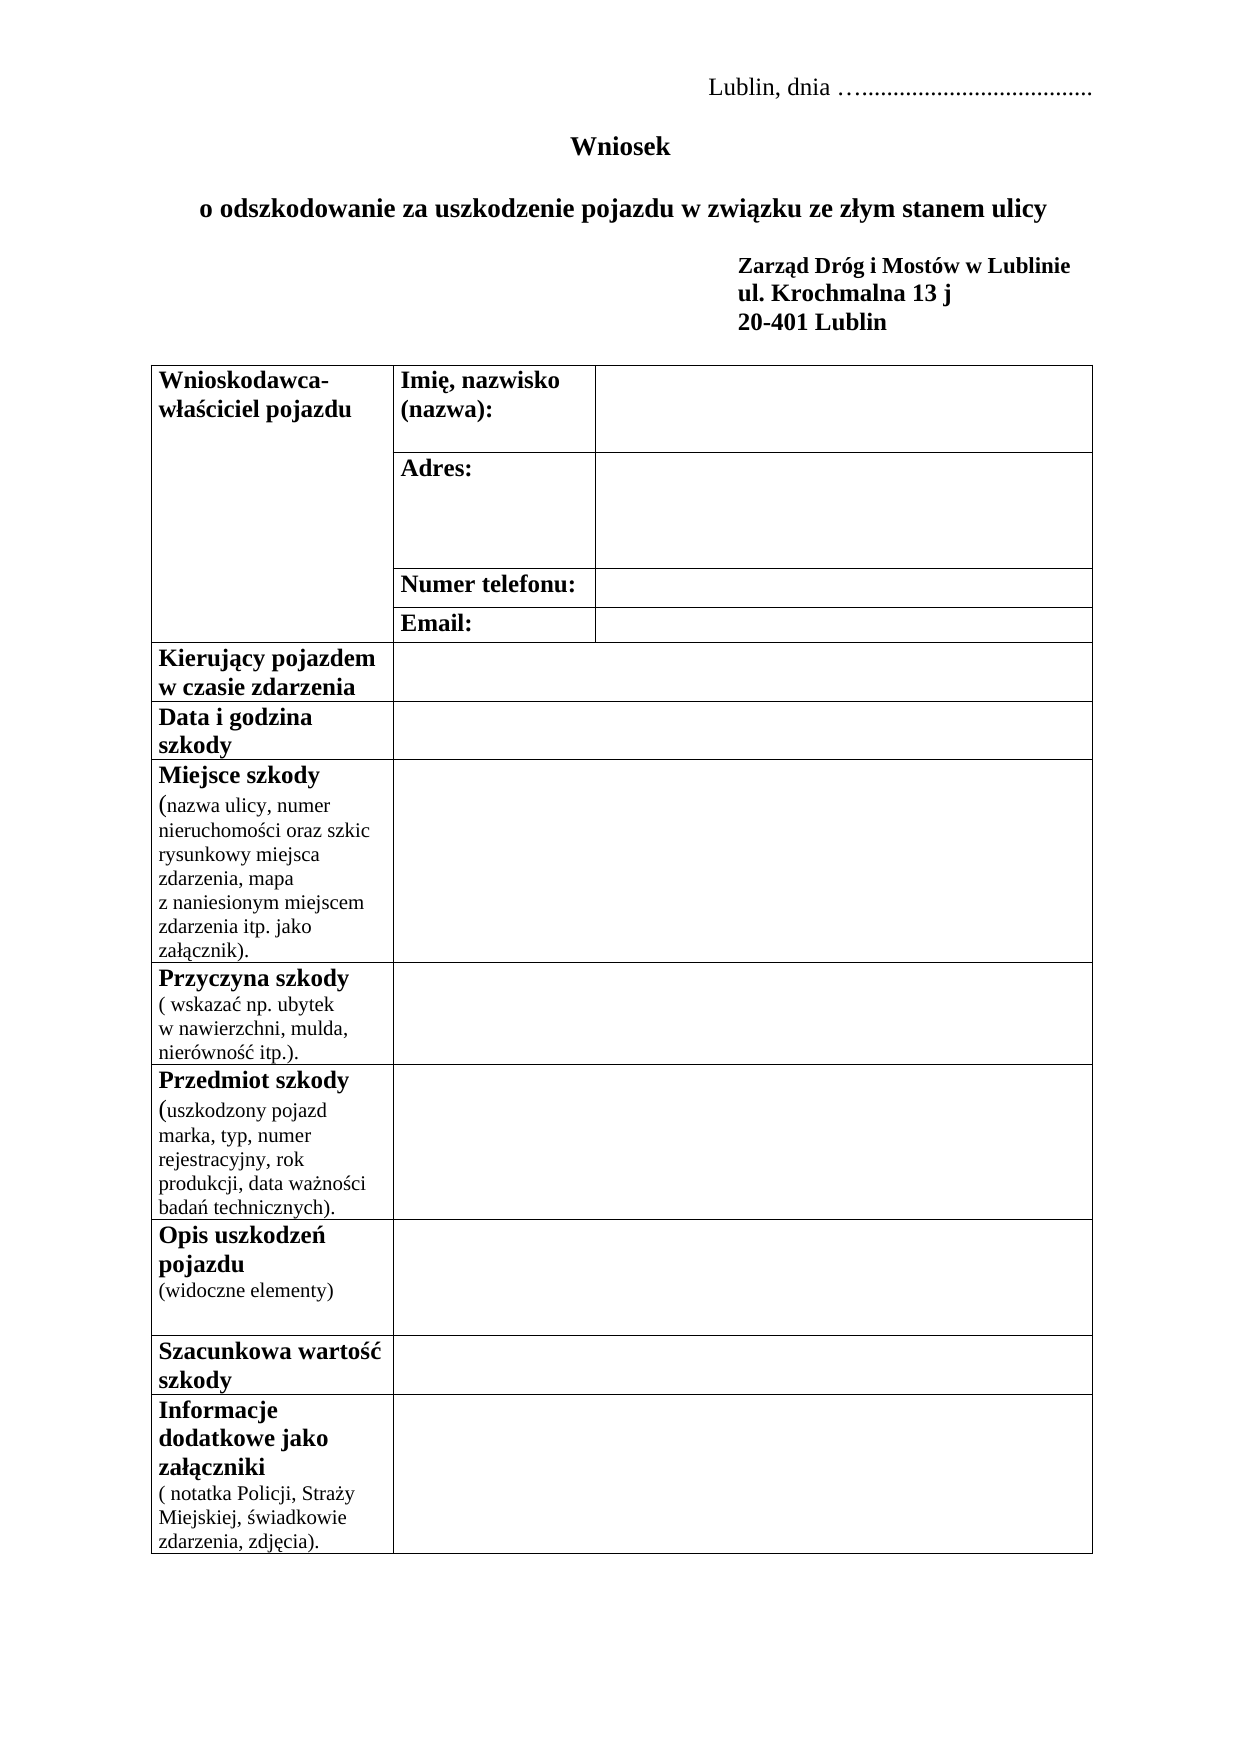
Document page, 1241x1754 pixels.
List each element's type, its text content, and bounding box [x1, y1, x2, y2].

text 20-401 Lublin [148, 307, 1093, 336]
text Lublin, dnia …..................................... [148, 72, 1093, 101]
table_cell [394, 1220, 1092, 1335]
table_cell Szacunkowa wartość szkody [152, 1336, 393, 1394]
text Wniosek [148, 130, 1093, 161]
table_cell [596, 569, 1092, 607]
table_cell [394, 760, 1092, 962]
table_cell [394, 1336, 1092, 1394]
table_cell [394, 702, 1092, 759]
table_cell Przyczyna szkody ( wskazać np. ubytek w nawierzchni, mulda, nierówność itp.). [152, 963, 393, 1064]
table_header [596, 366, 1092, 452]
table_cell [394, 1065, 1092, 1219]
table_cell Miejsce szkody (nazwa ulicy, numer nieruchomości oraz szkic rysunkowy miejsca zdarzenia, mapa z naniesionym miejscem zdarzenia itp. jako załącznik). [152, 760, 393, 962]
table_cell [394, 643, 1092, 701]
table_cell [394, 1395, 1092, 1553]
text o odszkodowanie za uszkodzenie pojazdu w związku ze złym stanem ulicy [148, 192, 1093, 223]
table_cell Data i godzina szkody [152, 702, 393, 759]
text Zarząd Dróg i Mostów w Lublinie [148, 252, 1093, 278]
table_cell Kierujący pojazdem w czasie zdarzenia [152, 643, 393, 701]
table_cell Informacje dodatkowe jako załączniki ( notatka Policji, Straży Miejskiej, świadkowie zdarzenia, zdjęcia). [152, 1395, 393, 1553]
table_cell Opis uszkodzeń pojazdu (widoczne elementy) [152, 1220, 393, 1335]
table_cell Numer telefonu: [394, 569, 595, 607]
table_cell Email: [394, 608, 595, 642]
table_cell Adres: [394, 453, 595, 568]
text ul. Krochmalna 13 j [148, 278, 1093, 307]
table_header Imię, nazwisko (nazwa): [394, 366, 595, 452]
table_cell Przedmiot szkody (uszkodzony pojazd marka, typ, numer rejestracyjny, rok produkcji, data ważności badań technicznych). [152, 1065, 393, 1219]
table_cell [596, 453, 1092, 568]
table_header Wnioskodawca- właściciel pojazdu [152, 366, 393, 642]
table_cell [394, 963, 1092, 1064]
table_cell [596, 608, 1092, 642]
